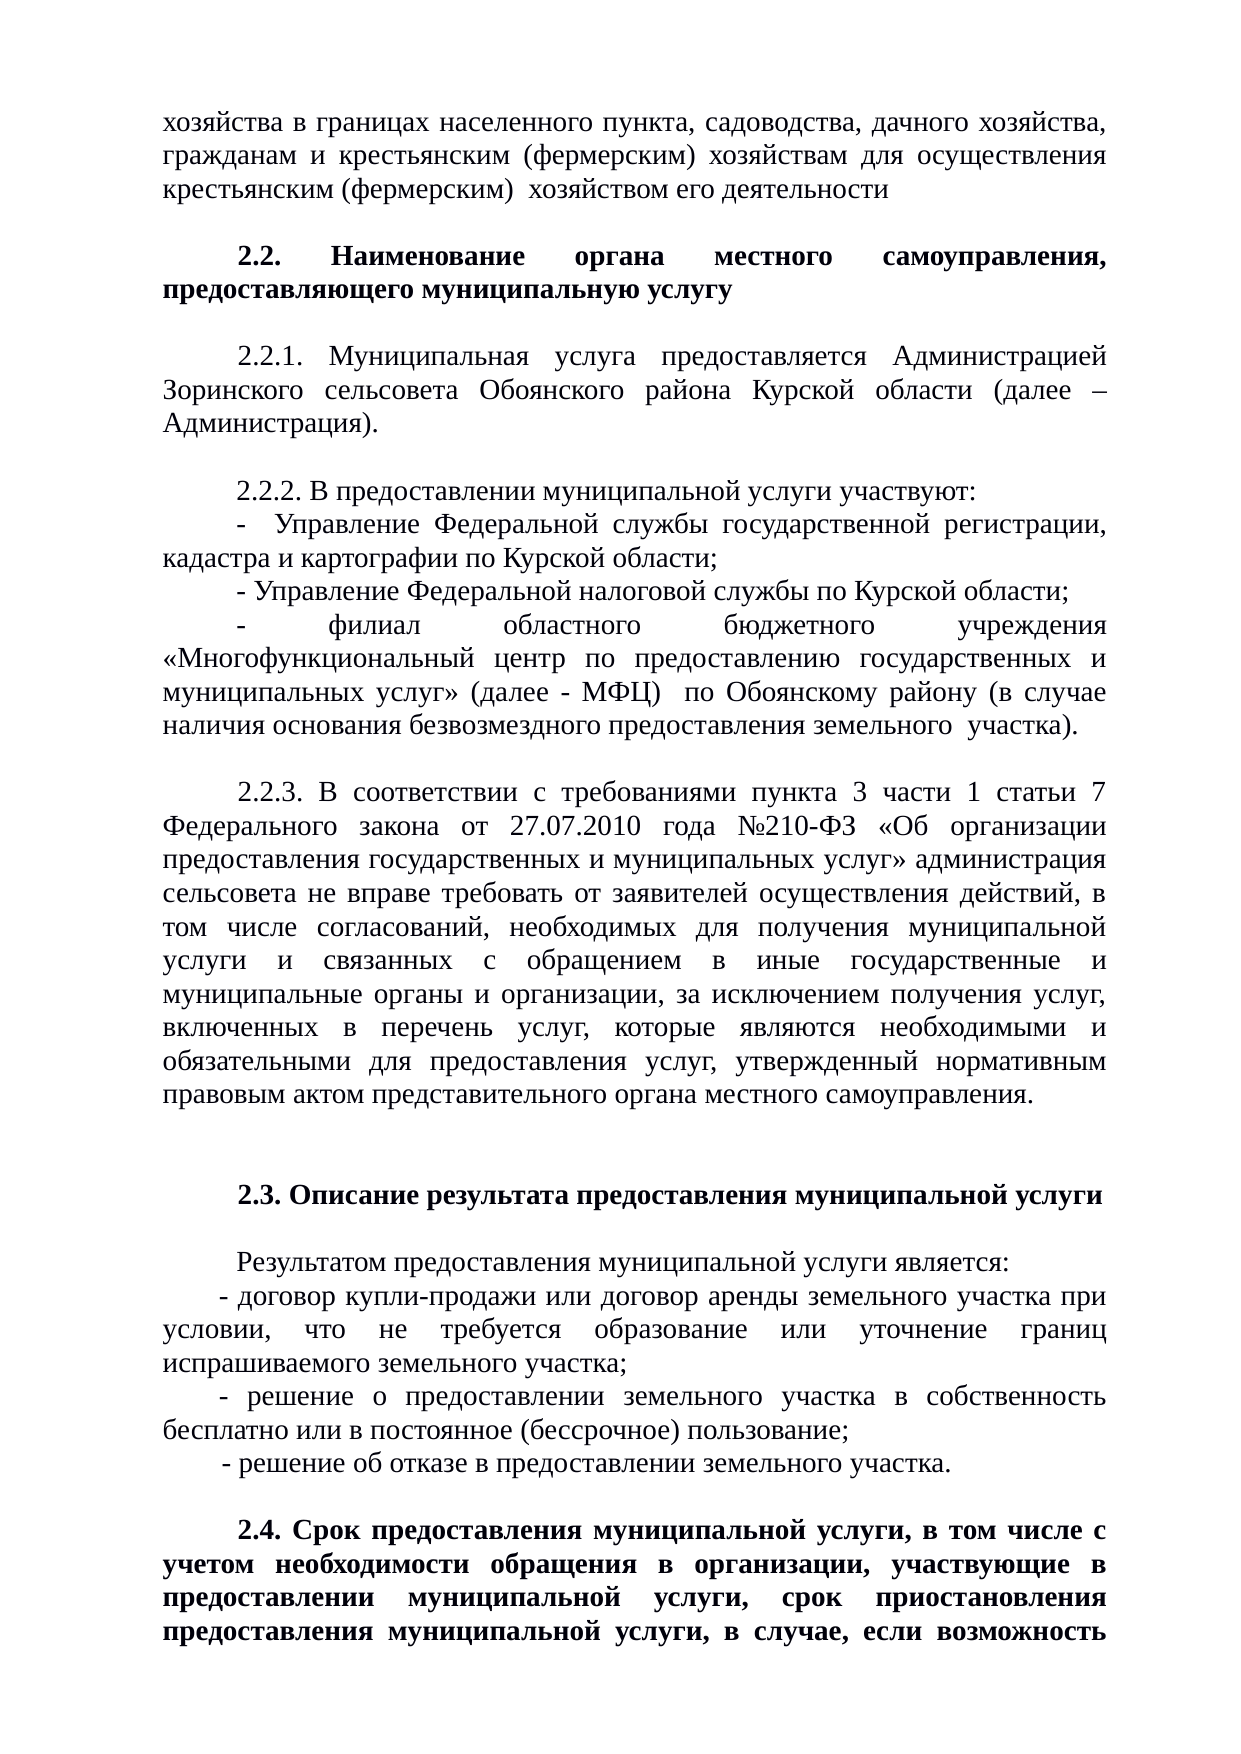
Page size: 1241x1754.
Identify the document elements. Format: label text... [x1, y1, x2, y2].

text - решение об отказе в предоставлении земельного участка. [162, 1445, 1107, 1479]
text хозяйства в границах населенного пункта, садоводства, дачного хозяйства, гражданам и крестьянским (фермерским) хозяйствам для осуществления крестьянским (фермерским) хозяйством его деятельности [162, 104, 1107, 204]
text 2.2.2. В предоставлении муниципальной услуги участвуют: [162, 473, 1107, 506]
text Результатом предоставления муниципальной услуги является: [162, 1244, 1107, 1278]
text - решение о предоставлении земельного участка в собственность бесплатно или в постоянное (бессрочное) пользование; [162, 1378, 1107, 1445]
text - Управление Федеральной службы государственной регистрации, кадастра и картографии по Курской области; [162, 506, 1107, 573]
text - Управление Федеральной налоговой службы по Курской области; [162, 573, 1107, 607]
text - договор купли-продажи или договор аренды земельного участка при условии, что не требуется образование или уточнение границ испрашиваемого земельного участка; [162, 1278, 1107, 1378]
text 2.2.1. Муниципальная услуга предоставляется Администрацией Зоринского сельсовета Обоянского района Курской области (далее – Администрация). [162, 338, 1107, 439]
text 2.2.3. В соответствии с требованиями пункта 3 части 1 статьи 7 Федерального закона от 27.07.2010 года №210-ФЗ «Об организации предоставления государственных и муниципальных услуг» администрация сельсовета не вправе требовать от заявителей осуществления действий, в том числе согласований, необходимых для получения муниципальной услуги и связанных с обращением в иные государственные и муниципальные органы и организации, за исключением получения услуг, включенных в перечень услуг, которые являются необходимыми и обязательными для предоставления услуг, утвержденный нормативным правовым актом представительного органа местного самоуправления. [162, 774, 1107, 1110]
text - филиал областного бюджетного учреждения «Многофункциональный центр по предоставлению государственных и муниципальных услуг» (далее - МФЦ) по Обоянскому району (в случае наличия основания безвозмездного предоставления земельного участка). [162, 607, 1107, 741]
text 2.3. Описание результата предоставления муниципальной услуги [162, 1177, 1107, 1211]
text 2.4. Срок предоставления муниципальной услуги, в том числе с учетом необходимости обращения в организации, участвующие в предоставлении муниципальной услуги, срок приостановления предоставления муниципальной услуги, в случае, если возможность [162, 1512, 1107, 1647]
text 2.2. Наименование органа местного самоуправления, предоставляющего муниципальную услугу [162, 238, 1107, 305]
